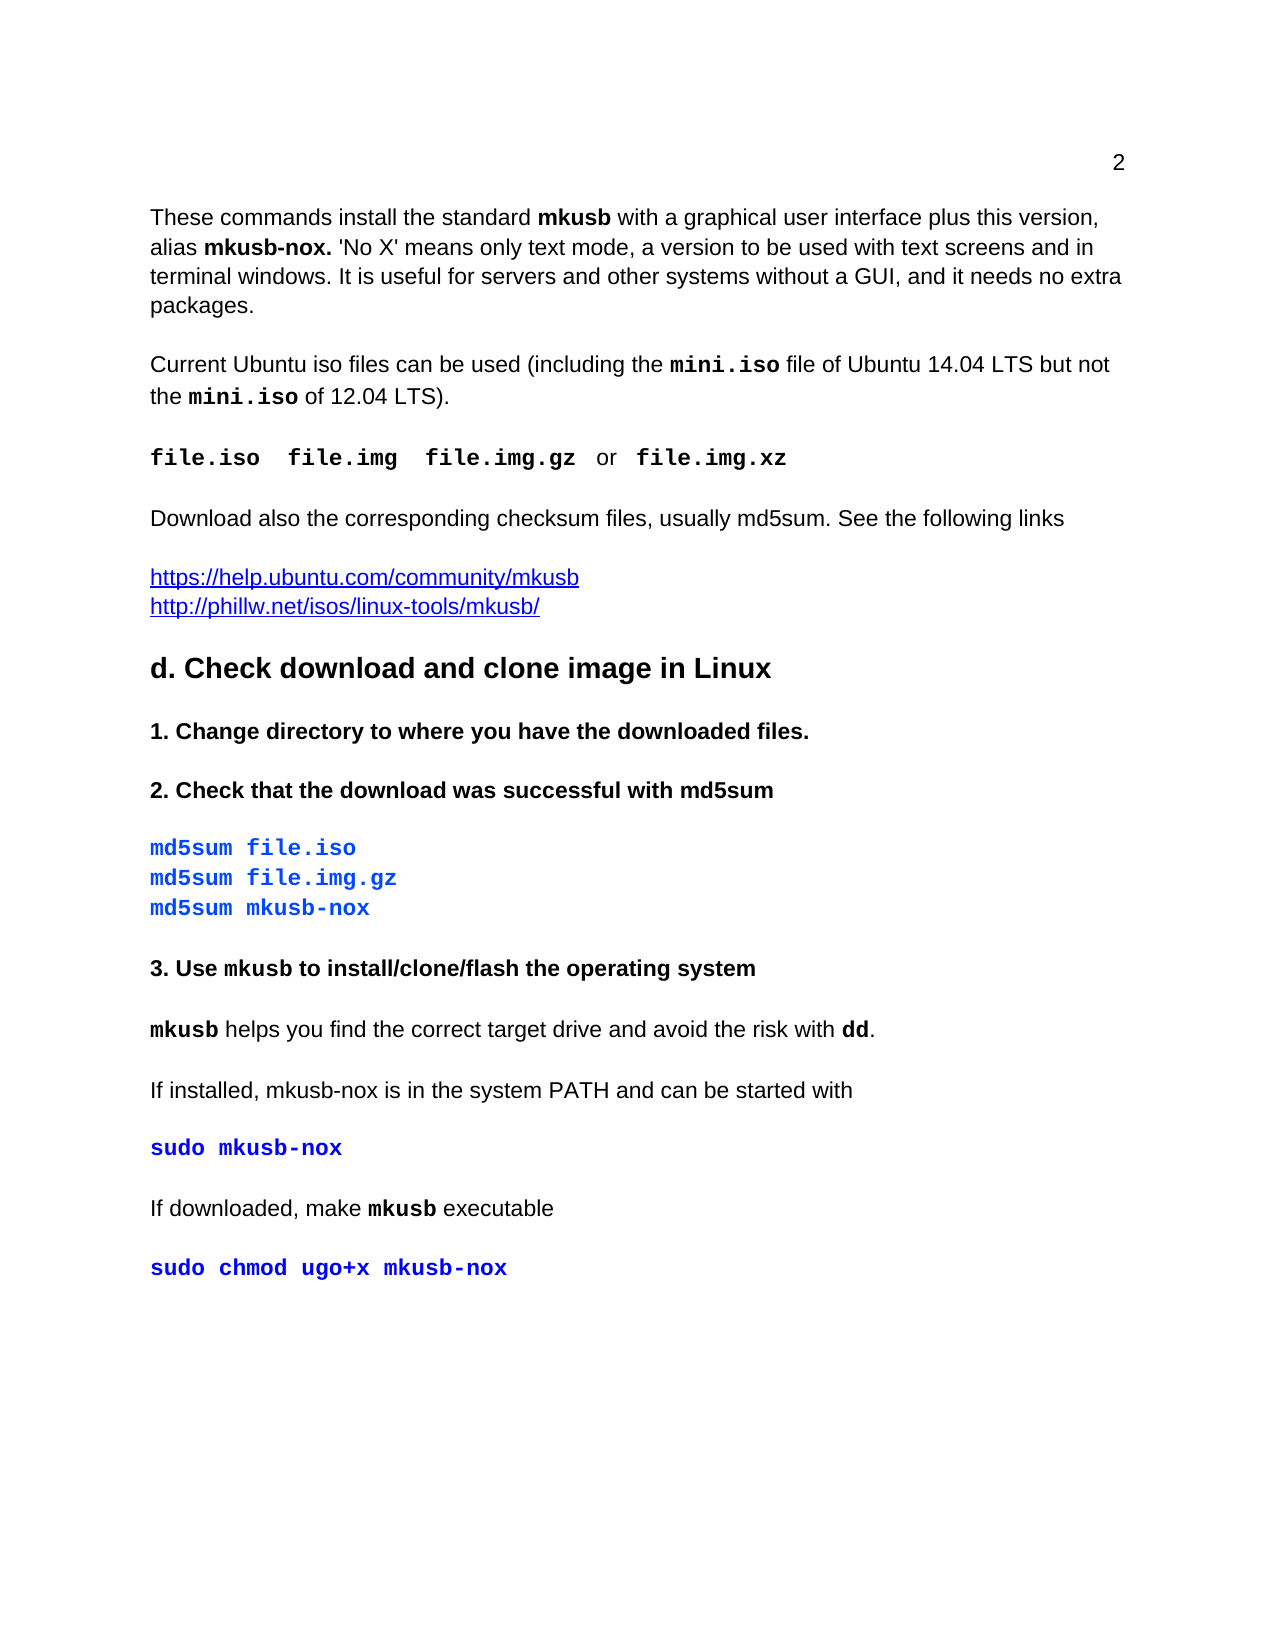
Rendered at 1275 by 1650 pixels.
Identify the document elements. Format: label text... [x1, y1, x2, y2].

text If installed, mkusb-nox is in the system PATH and can be started with [150, 1078, 1125, 1103]
text If downloaded, make mkusb executable [150, 1196, 1125, 1223]
text 1. Change directory to where you have the downloaded files. [150, 719, 1125, 744]
text 3. Use mkusb to install/clone/flash the operating system [150, 956, 1125, 983]
text sudo chmod ugo+x mkusb-nox [150, 1257, 1125, 1283]
text md5sum mkusb-nox [150, 896, 1125, 922]
text mkusb helps you find the correct target drive and avoid the risk with dd. [150, 1017, 1125, 1044]
text sudo mkusb-nox [150, 1136, 1125, 1162]
text These commands install the standard mkusb with a graphical user interface plus this version, alias mkusb-nox. 'No X' means only text mode, a version to be used with text screens and in terminal windows. It is useful for servers and other systems without a GUI, and it needs no extra packages. [150, 205, 1125, 319]
text http://phillw.net/isos/linux-tools/mkusb/ [150, 594, 1125, 619]
text Download also the corresponding checksum files, usually md5sum. See the following links [150, 506, 1125, 531]
text Current Ubuntu iso files can be used (including the mini.iso file of Ubuntu 14.04 LTS but not the mini.iso of 12.04 LTS). [150, 352, 1125, 411]
text md5sum file.iso [150, 836, 1125, 862]
subtitle d. Check download and clone image in Linux [150, 652, 1125, 685]
text file.iso file.img file.img.gz or file.img.xz [150, 444, 1125, 472]
text md5sum file.img.gz [150, 866, 1125, 892]
text 2. Check that the download was successful with md5sum [150, 778, 1125, 803]
text https://help.ubuntu.com/community/mkusb [150, 564, 1125, 590]
